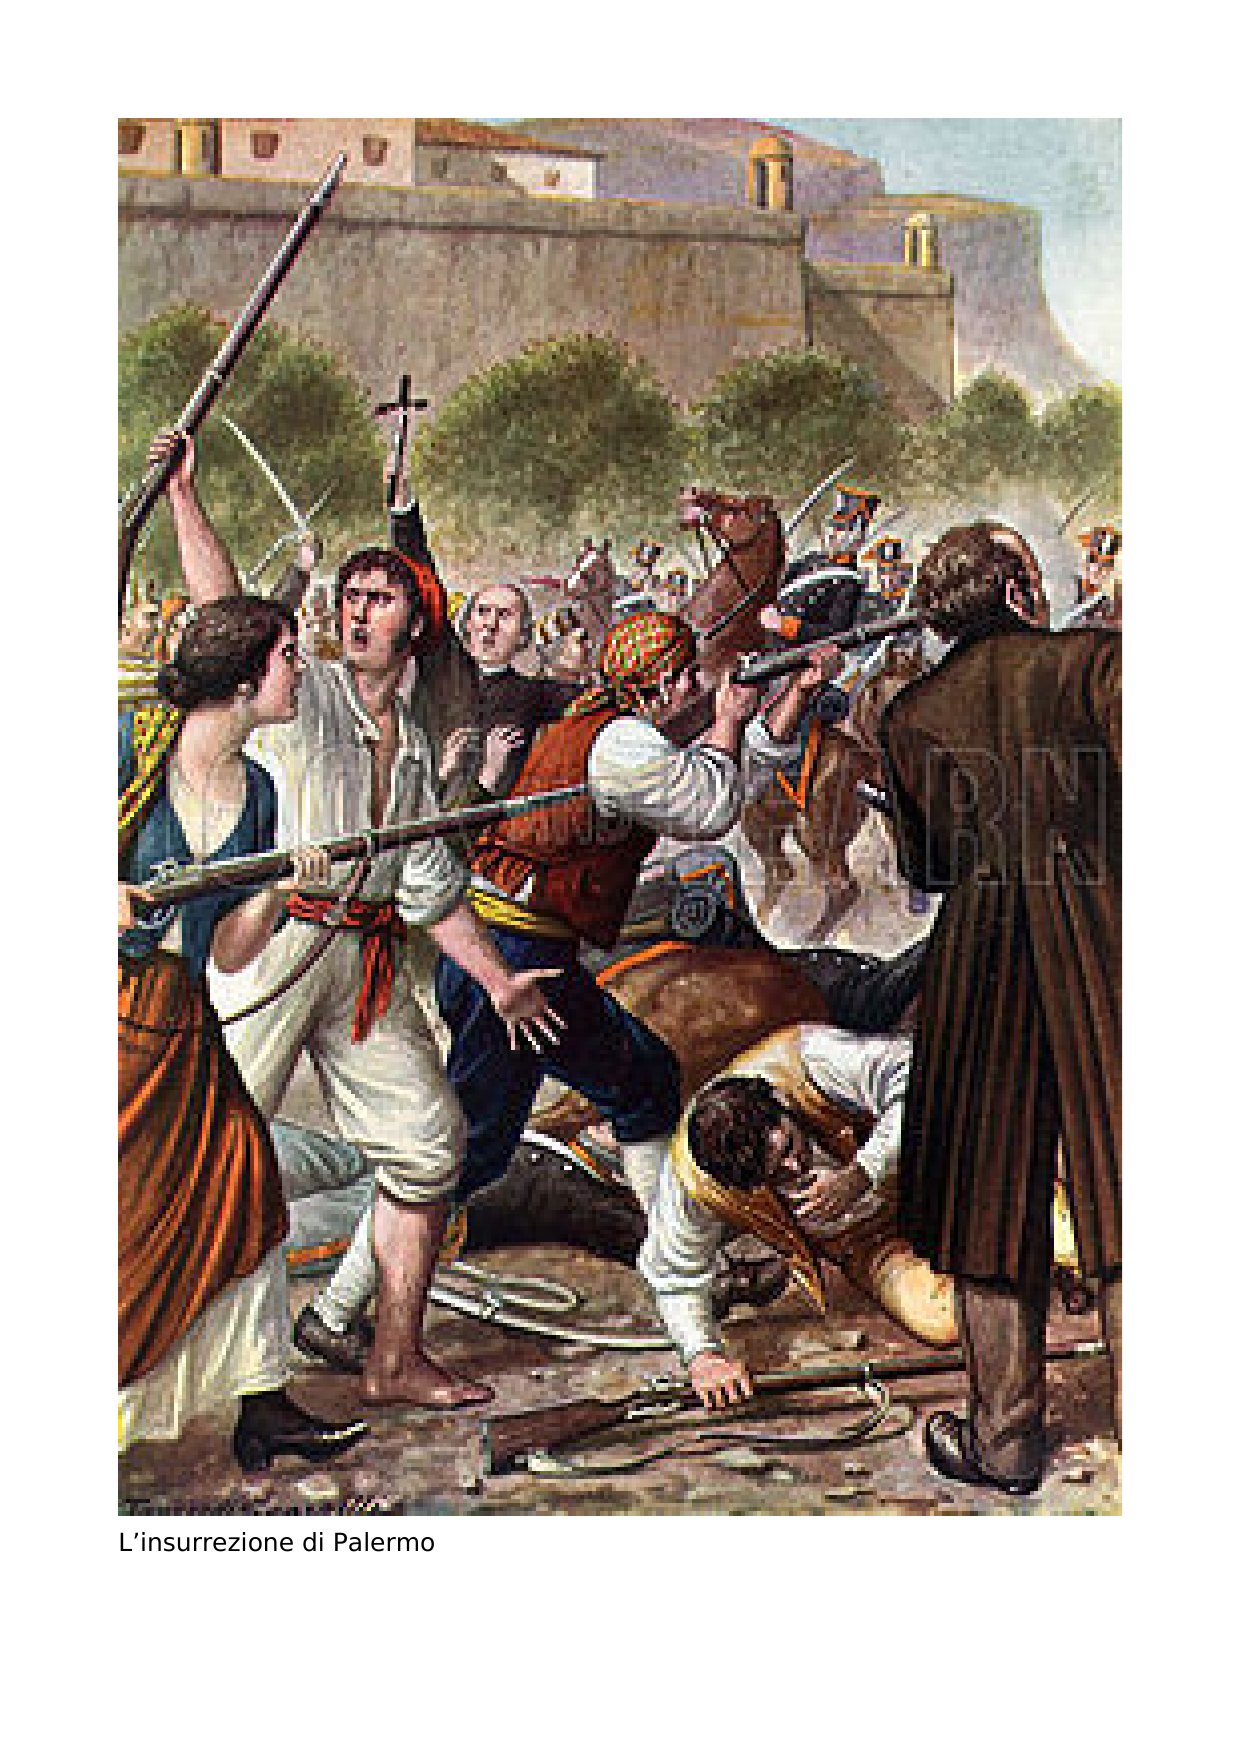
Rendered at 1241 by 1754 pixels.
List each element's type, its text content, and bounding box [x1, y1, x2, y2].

text L’insurrezione di Palermo [118, 1528, 1122, 1557]
picture [118, 118, 1123, 1516]
